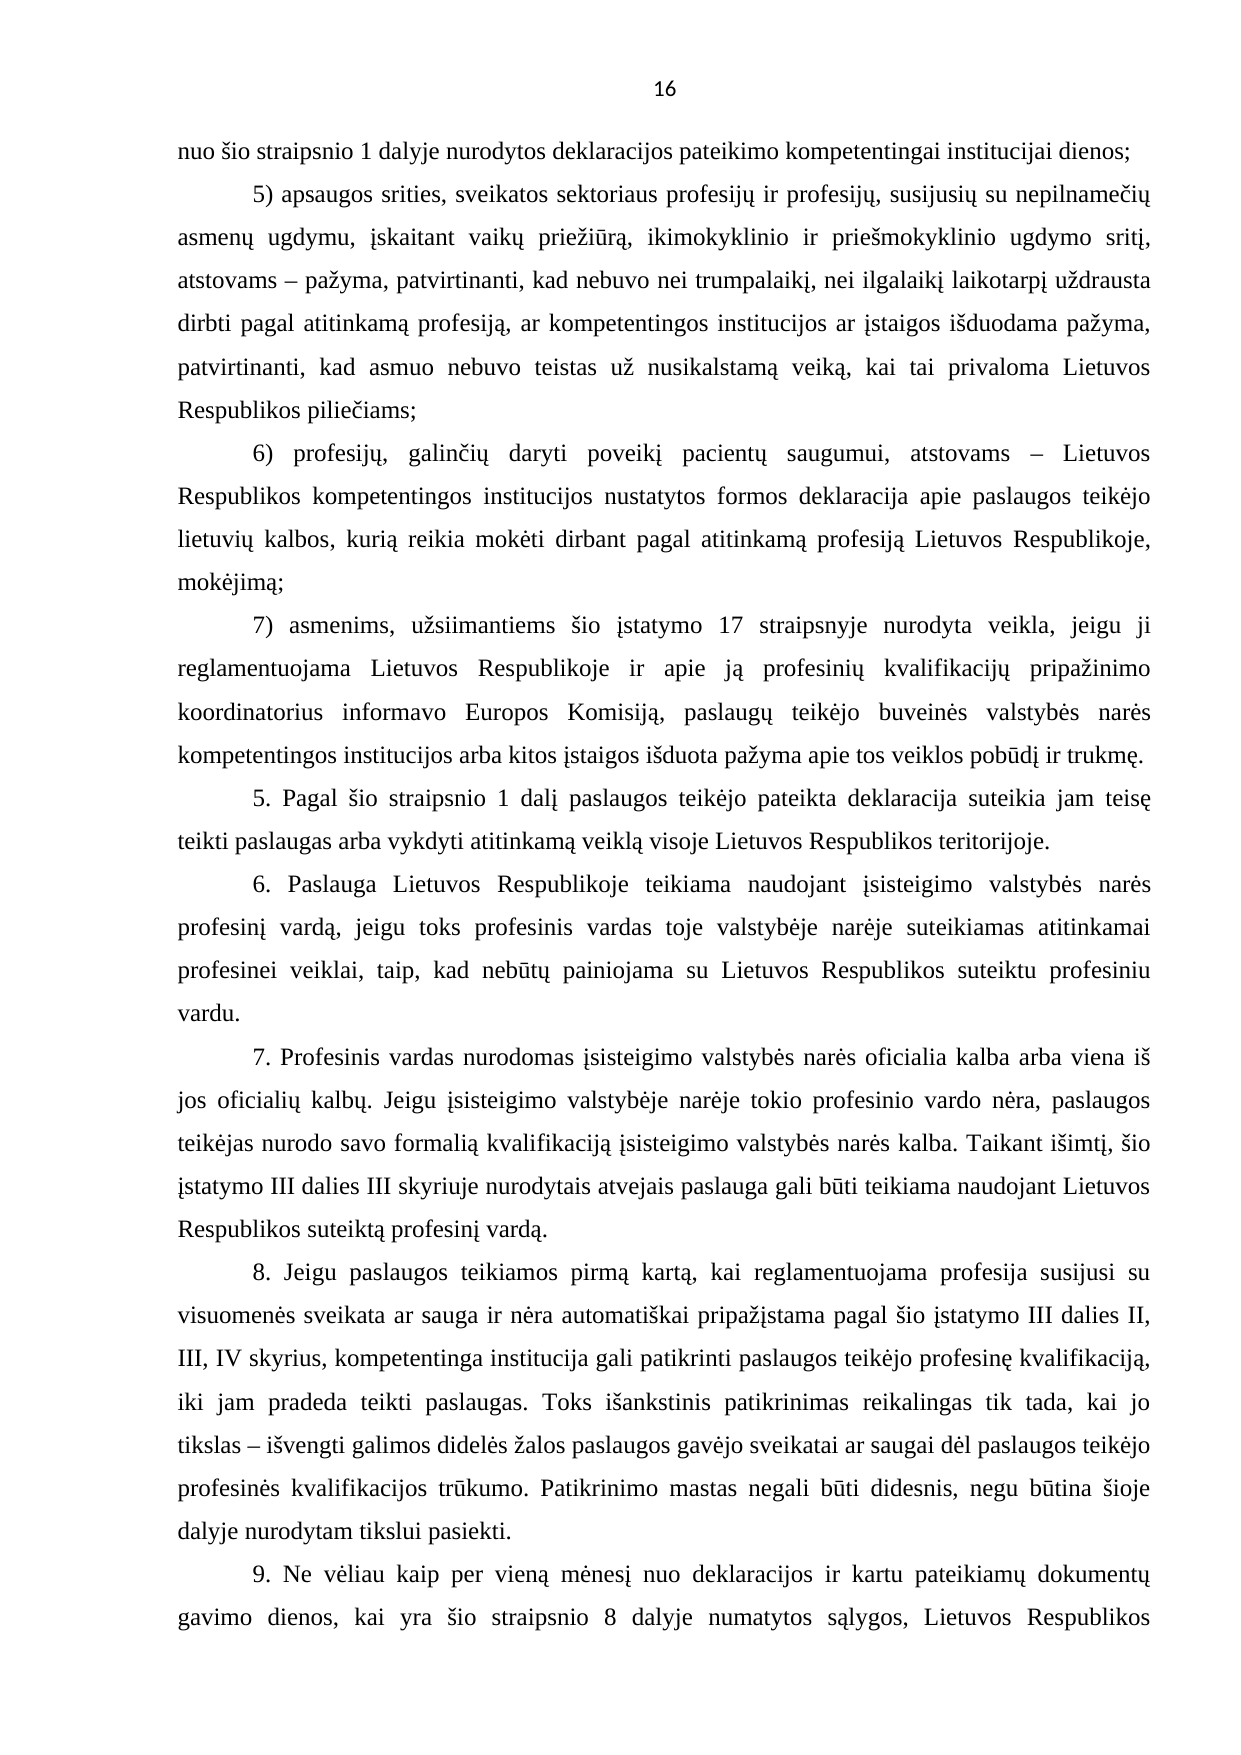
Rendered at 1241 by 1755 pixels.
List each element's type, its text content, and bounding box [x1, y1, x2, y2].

text 8. Jeigu paslaugos teikiamos pirmą kartą, kai reglamentuojama profesija susijusi su visuomenės sveikata ar sauga ir nėra automatiškai pripažįstama pagal šio įstatymo III dalies II, III, IV skyrius, kompetentinga institucija gali patikrinti paslaugos teikėjo profesinę kvalifikaciją, iki jam pradeda teikti paslaugas. Toks išankstinis patikrinimas reikalingas tik tada, kai jo tikslas – išvengti galimos didelės žalos paslaugos gavėjo sveikatai ar saugai dėl paslaugos teikėjo profesinės kvalifikacijos trūkumo. Patikrinimo mastas negali būti didesnis, negu būtina šioje dalyje nurodytam tikslui pasiekti. [177, 1257, 1152, 1545]
text 7) asmenims, užsiimantiems šio įstatymo 17 straipsnyje nurodyta veikla, jeigu ji reglamentuojama Lietuvos Respublikoje ir apie ją profesinių kvalifikacijų pripažinimo koordinatorius informavo Europos Komisiją, paslaugų teikėjo buveinės valstybės narės kompetentingos institucijos arba kitos įstaigos išduota pažyma apie tos veiklos pobūdį ir trukmę. [177, 610, 1152, 768]
text 5) apsaugos srities, sveikatos sektoriaus profesijų ir profesijų, susijusių su nepilnamečių asmenų ugdymu, įskaitant vaikų priežiūrą, ikimokyklinio ir priešmokyklinio ugdymo sritį, atstovams – pažyma, patvirtinanti, kad nebuvo nei trumpalaikį, nei ilgalaikį laikotarpį uždrausta dirbti pagal atitinkamą profesiją, ar kompetentingos institucijos ar įstaigos išduodama pažyma, patvirtinanti, kad asmuo nebuvo teistas už nusikalstamą veiką, kai tai privaloma Lietuvos Respublikos piliečiams; [177, 179, 1152, 423]
text 5. Pagal šio straipsnio 1 dalį paslaugos teikėjo pateikta deklaracija suteikia jam teisę teikti paslaugas arba vykdyti atitinkamą veiklą visoje Lietuvos Respublikos teritorijoje. [177, 783, 1152, 855]
text 6) profesijų, galinčių daryti poveikį pacientų saugumui, atstovams – Lietuvos Respublikos kompetentingos institucijos nustatytos formos deklaracija apie paslaugos teikėjo lietuvių kalbos, kurią reikia mokėti dirbant pagal atitinkamą profesiją Lietuvos Respublikoje, mokėjimą; [177, 438, 1152, 596]
text 7. Profesinis vardas nurodomas įsisteigimo valstybės narės oficialia kalba arba viena iš jos oficialių kalbų. Jeigu įsisteigimo valstybėje narėje tokio profesinio vardo nėra, paslaugos teikėjas nurodo savo formalią kvalifikaciją įsisteigimo valstybės narės kalba. Taikant išimtį, šio įstatymo III dalies III skyriuje nurodytais atvejais paslauga gali būti teikiama naudojant Lietuvos Respublikos suteiktą profesinį vardą. [177, 1042, 1152, 1243]
text 6. Paslauga Lietuvos Respublikoje teikiama naudojant įsisteigimo valstybės narės profesinį vardą, jeigu toks profesinis vardas toje valstybėje narėje suteikiamas atitinkamai profesinei veiklai, taip, kad nebūtų painiojama su Lietuvos Respublikos suteiktu profesiniu vardu. [177, 869, 1152, 1027]
text 9. Ne vėliau kaip per vieną mėnesį nuo deklaracijos ir kartu pateikiamų dokumentų gavimo dienos, kai yra šio straipsnio 8 dalyje numatytos sąlygos, Lietuvos Respublikos [177, 1559, 1152, 1631]
text nuo šio straipsnio 1 dalyje nurodytos deklaracijos pateikimo kompetentingai institucijai dienos; [177, 136, 1152, 165]
